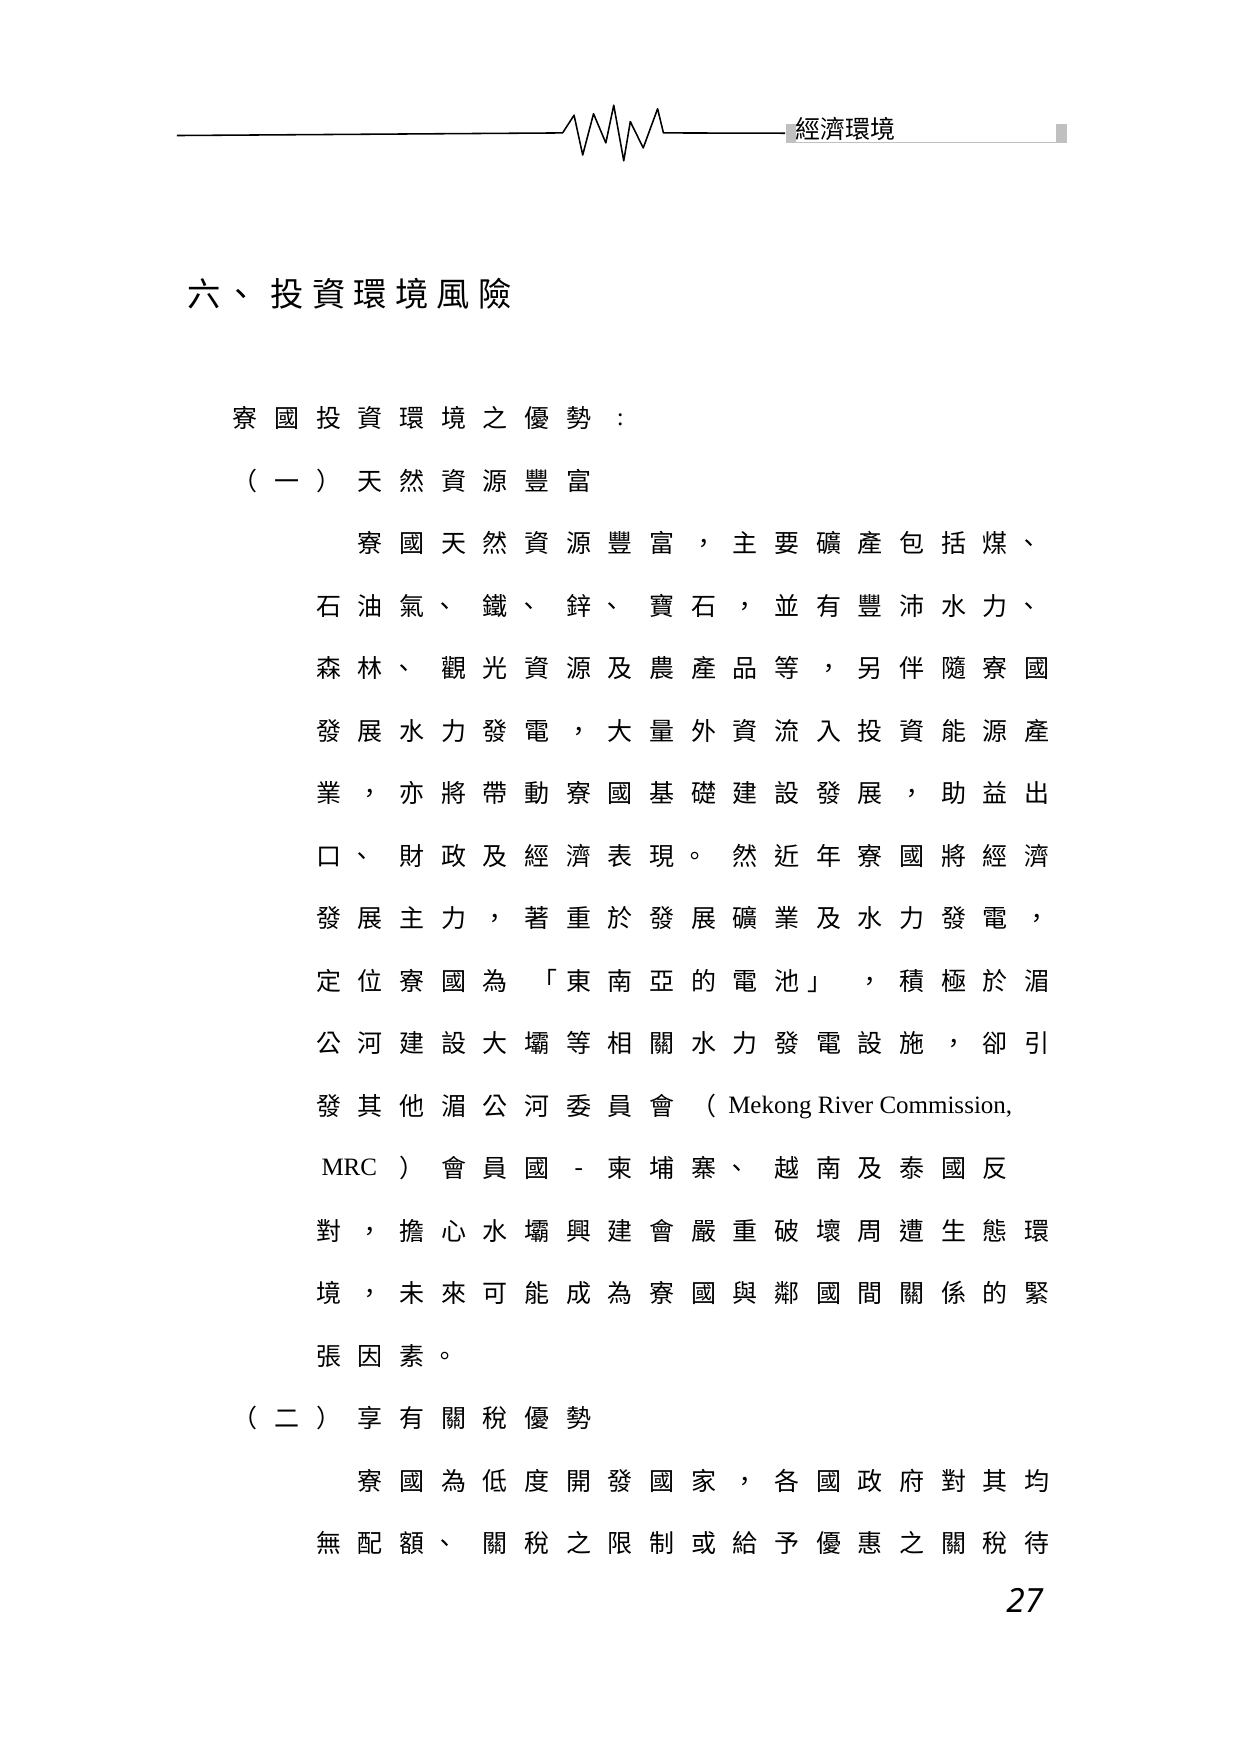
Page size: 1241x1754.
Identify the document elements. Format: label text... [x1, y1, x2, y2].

text 寮國投資環境之優勢: [207, 375, 1058, 438]
text 六、投資環境風險 [183, 250, 1058, 313]
text （一）天然資源豐富 [207, 438, 1058, 500]
text 寮國為低度開發國家，各國政府對其均無配額、關稅之限制或給予優惠之關稅待 [281, 1438, 1058, 1563]
text （二）享有關稅優勢 [207, 1375, 1058, 1438]
text 寮國天然資源豐富，主要礦產包括煤、石油氣、鐵、鋅、寶石，並有豐沛水力、森林、觀光資源及農產品等，另伴隨寮國發展水力發電，大量外資流入投資能源產業，亦將帶動寮國基礎建設發展，助益出口、財政及經濟表現。然近年寮國將經濟發展主力，著重於發展礦業及水力發電，定位寮國為「東南亞的電池」，積極於湄公河建設大壩等相關水力發電設施，卻引發其他湄公河委員會（Mekong River Commission, MRC）會員國-柬埔寨、越南及泰國反對，擔心水壩興建會嚴重破壞周遭生態環境，未來可能成為寮國與鄰國間關係的緊張因素。 [281, 500, 1058, 1375]
